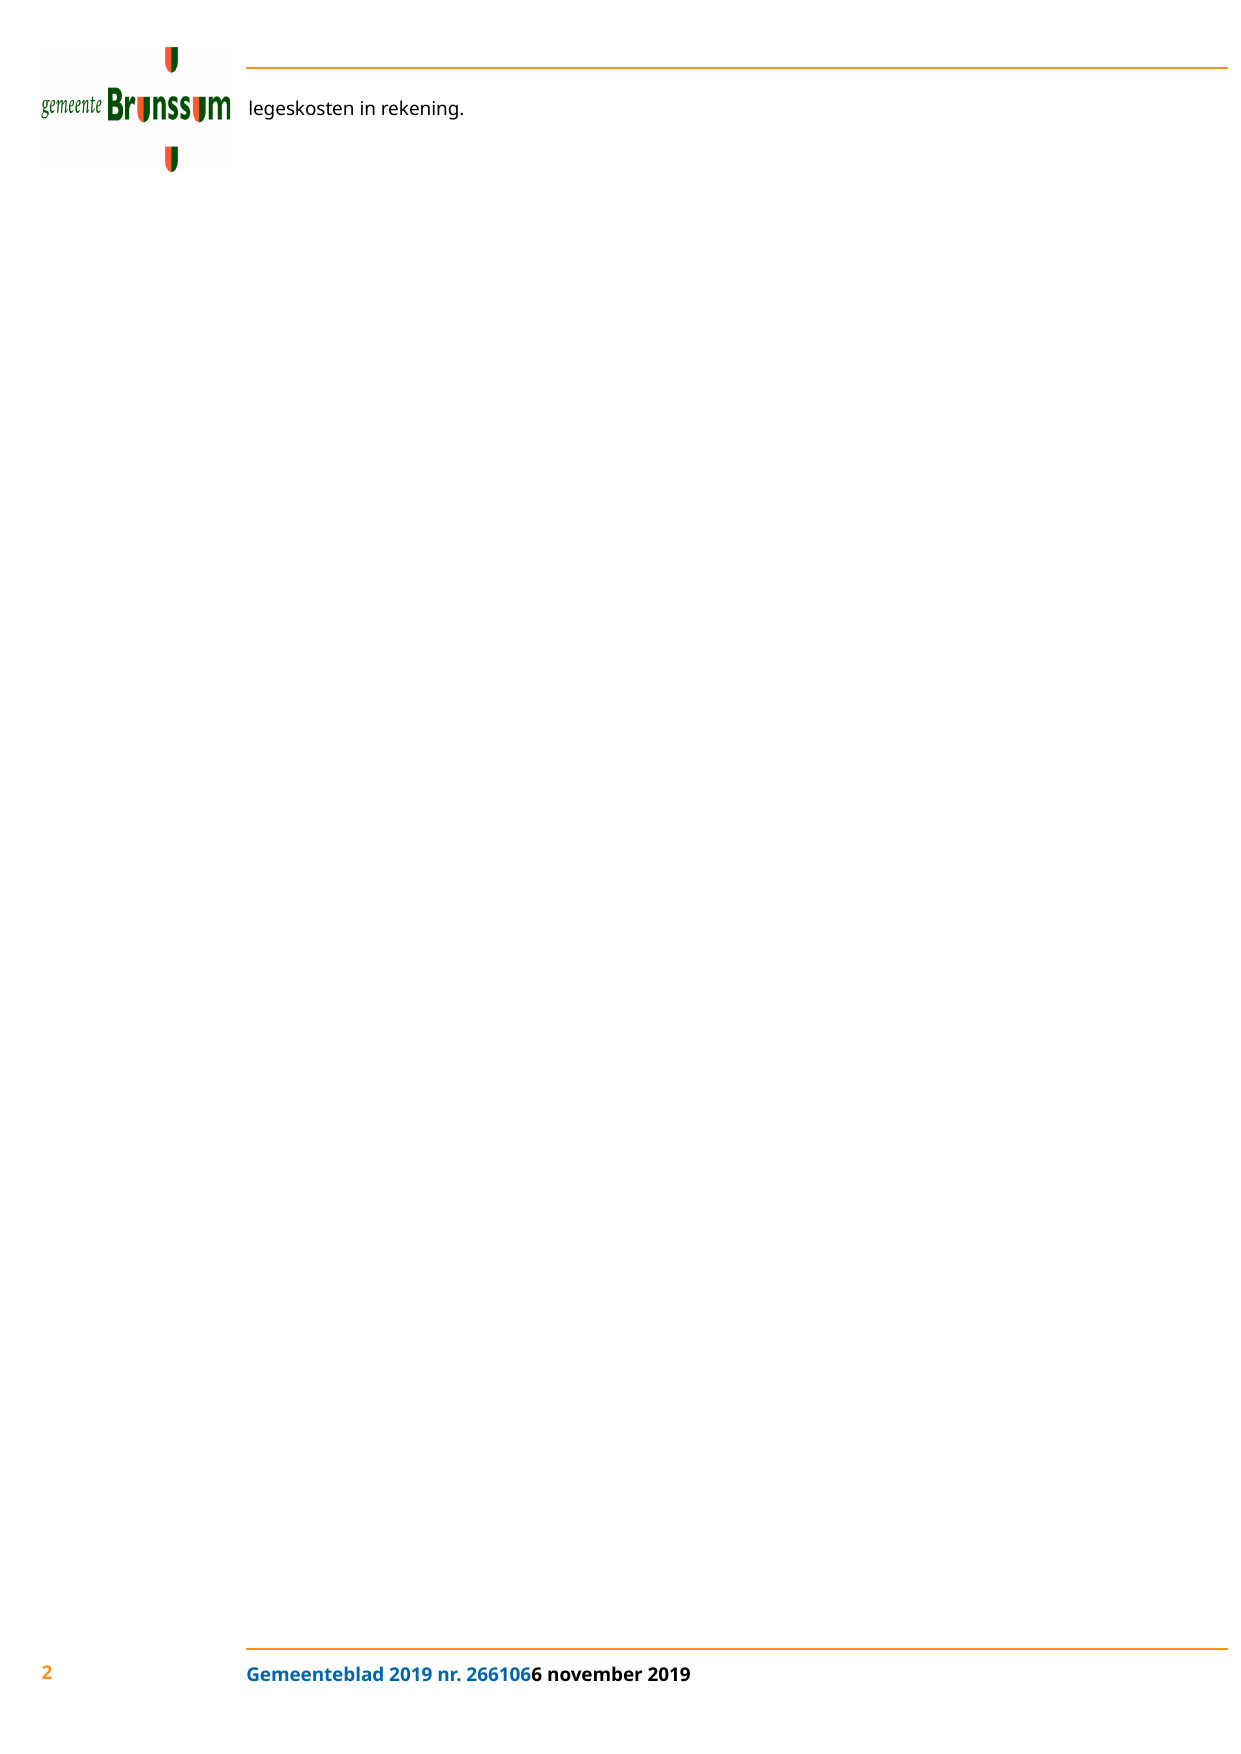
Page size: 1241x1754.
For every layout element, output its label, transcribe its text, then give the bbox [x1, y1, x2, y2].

picture [41, 47, 231, 172]
text legeskosten in rekening. [248, 95, 1152, 121]
